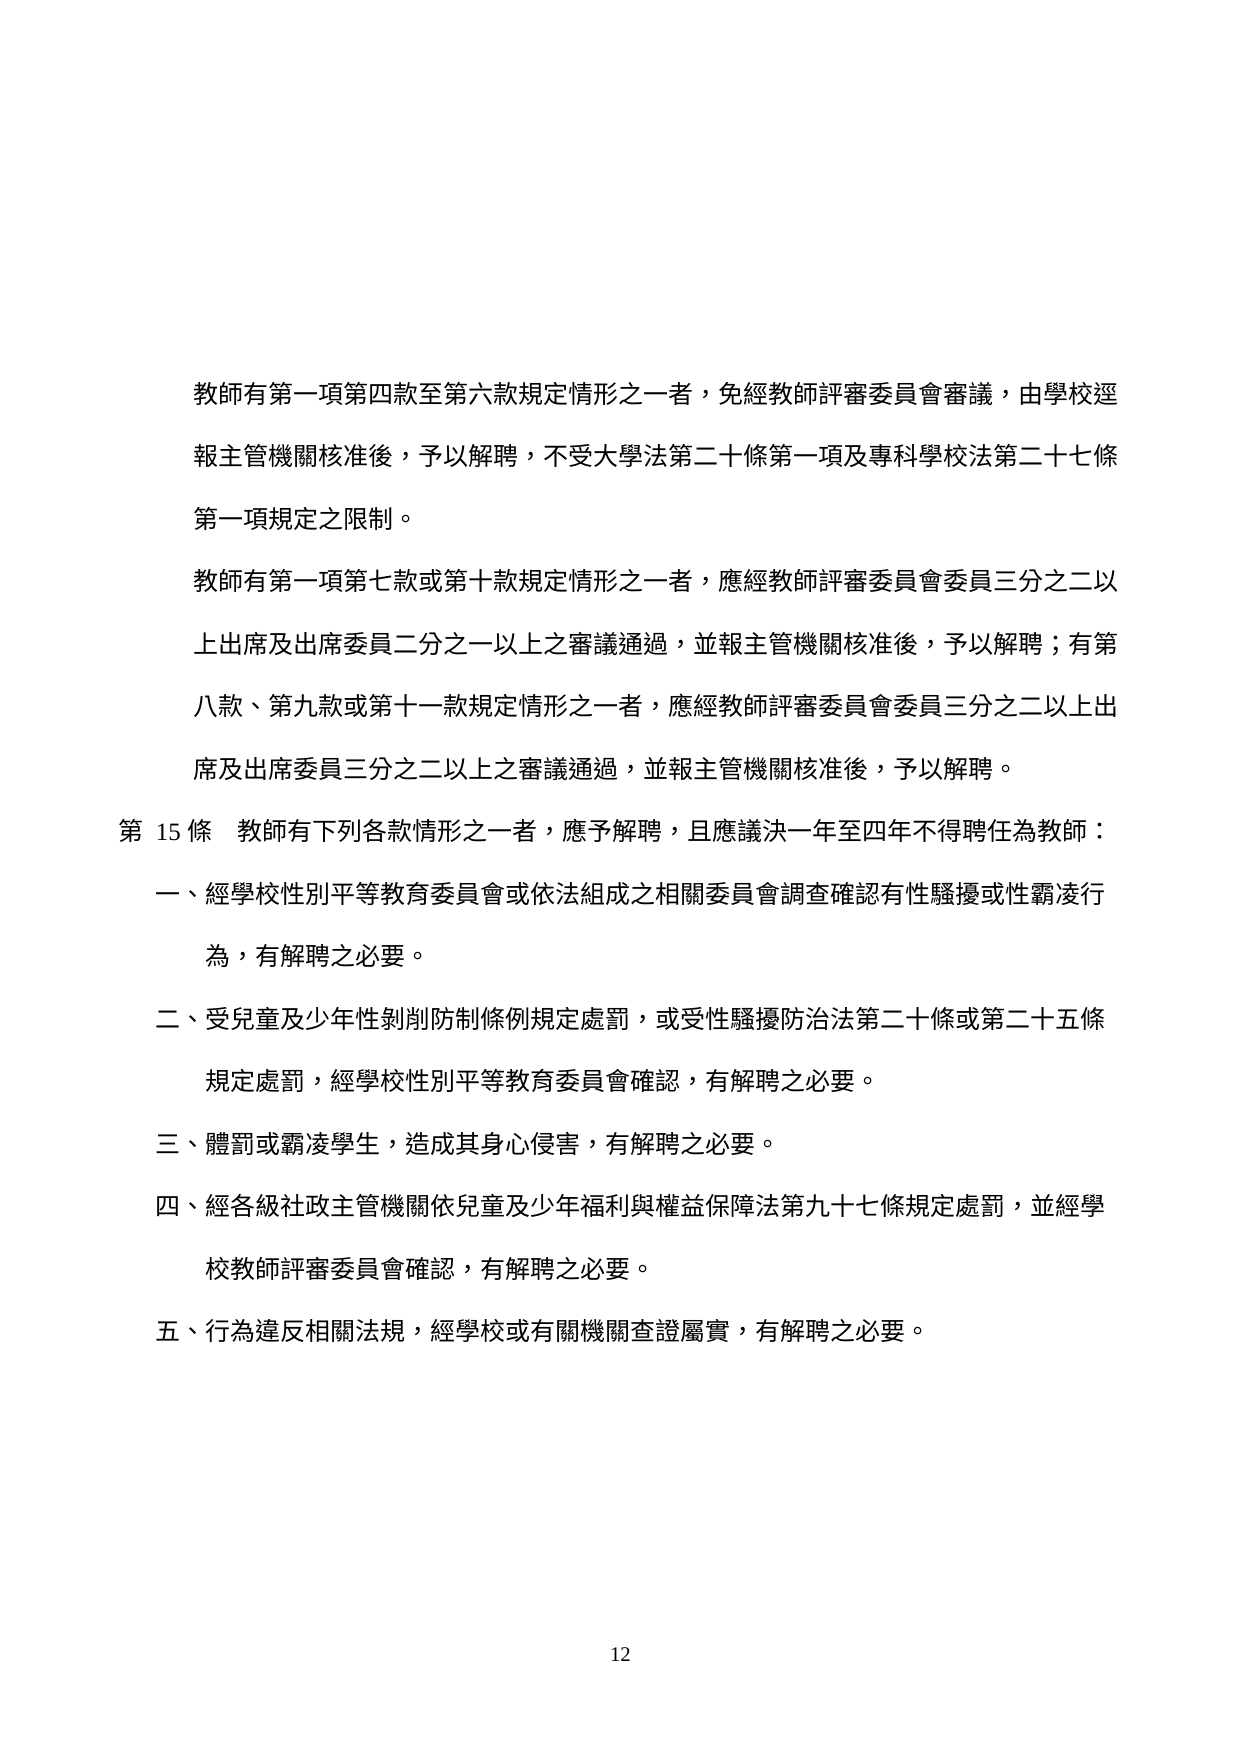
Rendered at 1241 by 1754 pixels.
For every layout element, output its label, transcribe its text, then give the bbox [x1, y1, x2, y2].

text 三、體罰或霸凌學生，造成其身心侵害，有解聘之必要。 [118, 1101, 1122, 1163]
text 一、經學校性別平等教育委員會或依法組成之相關委員會調查確認有性騷擾或性霸凌行為，有解聘之必要。 [156, 851, 1122, 976]
text 五、行為違反相關法規，經學校或有關機關查證屬實，有解聘之必要。 [118, 1288, 1122, 1351]
text 第 15 條 教師有下列各款情形之一者，應予解聘，且應議決一年至四年不得聘任為教師： [118, 788, 1122, 851]
text 二、受兒童及少年性剝削防制條例規定處罰，或受性騷擾防治法第二十條或第二十五條規定處罰，經學校性別平等教育委員會確認，有解聘之必要。 [156, 976, 1122, 1101]
text 四、經各級社政主管機關依兒童及少年福利與權益保障法第九十七條規定處罰，並經學校教師評審委員會確認，有解聘之必要。 [156, 1163, 1122, 1288]
text 教師有第一項第四款至第六款規定情形之一者，免經教師評審委員會審議，由學校逕報主管機關核准後，予以解聘，不受大學法第二十條第一項及專科學校法第二十七條第一項規定之限制。 [193, 351, 1122, 538]
text 教師有第一項第七款或第十款規定情形之一者，應經教師評審委員會委員三分之二以上出席及出席委員二分之一以上之審議通過，並報主管機關核准後，予以解聘；有第八款、第九款或第十一款規定情形之一者，應經教師評審委員會委員三分之二以上出席及出席委員三分之二以上之審議通過，並報主管機關核准後，予以解聘。 [193, 538, 1122, 788]
